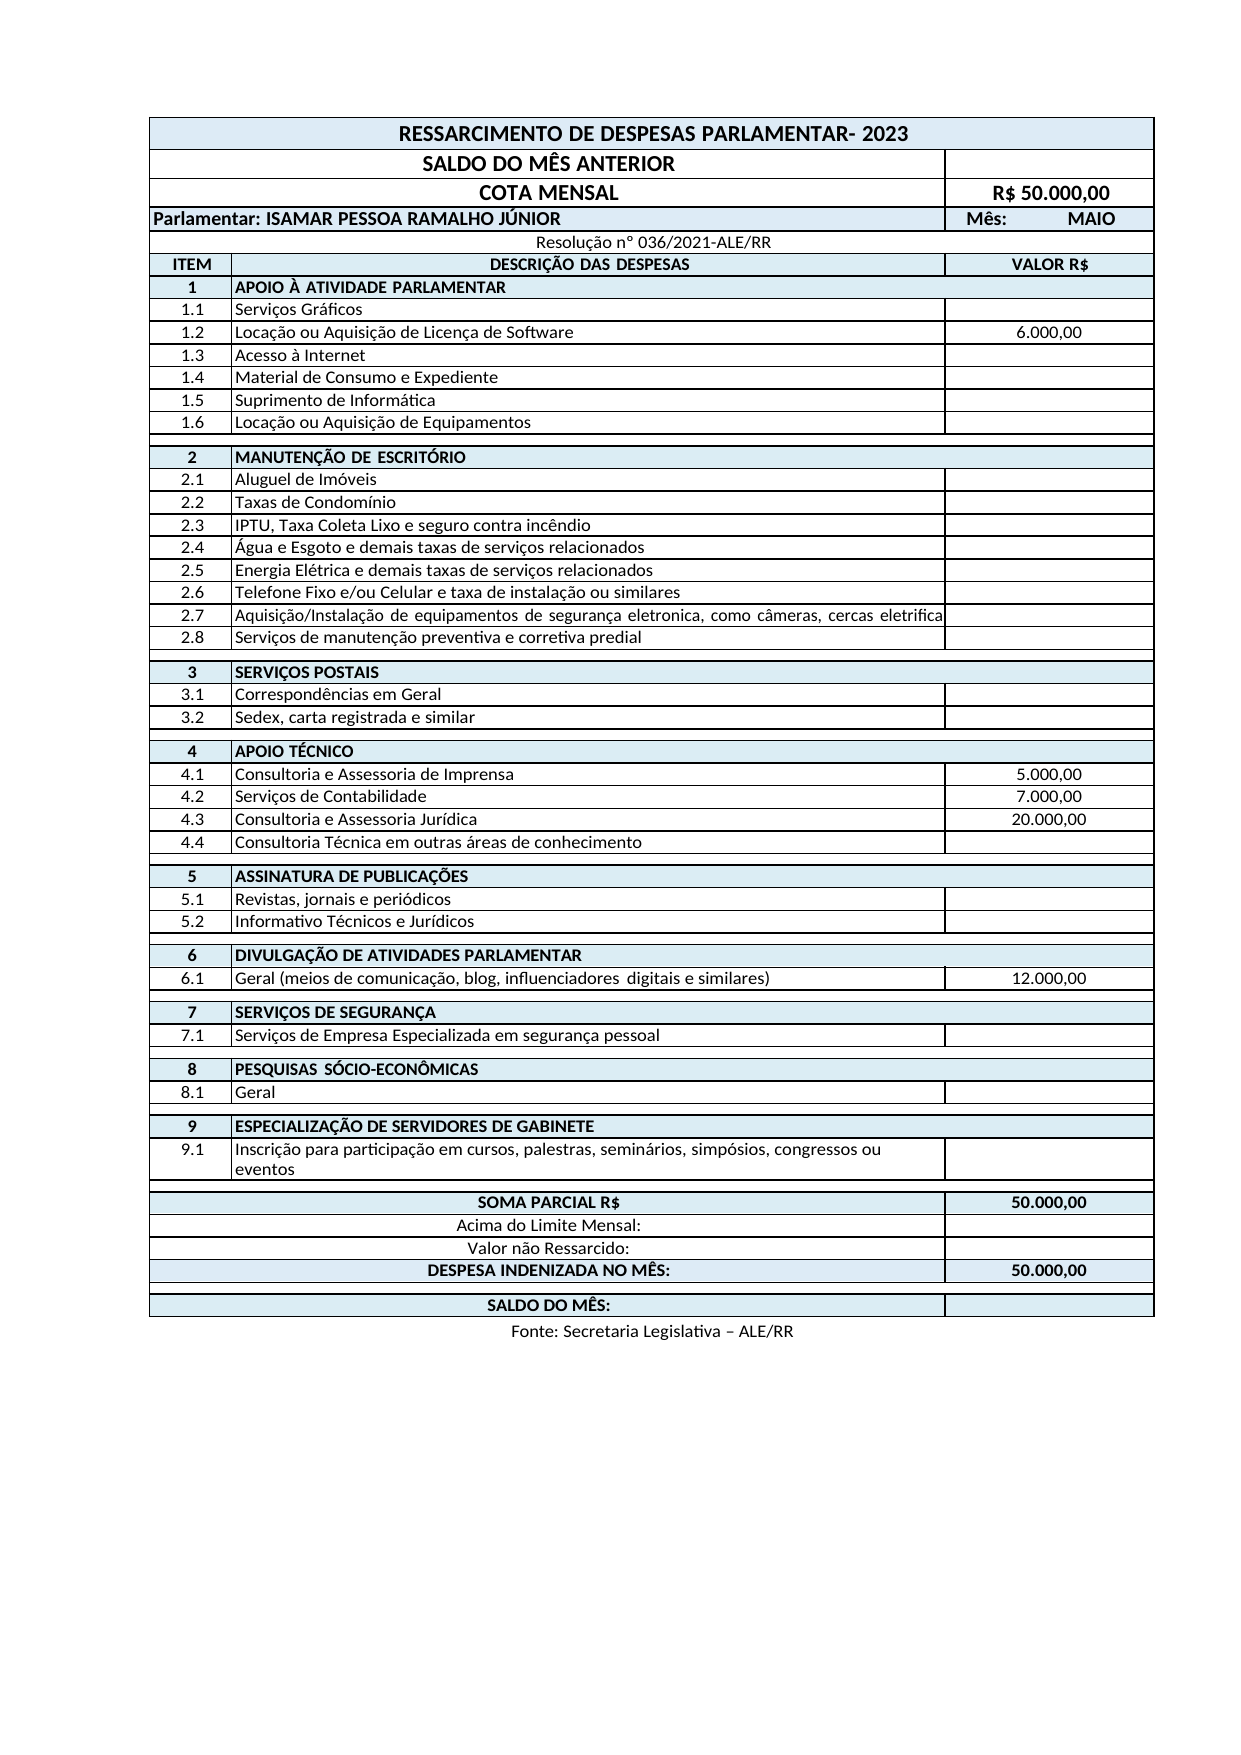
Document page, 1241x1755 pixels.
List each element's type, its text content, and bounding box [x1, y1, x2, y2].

table_cell DESPESA INDENIZADA NO MÊS: [150, 1260, 944, 1281]
table_cell [946, 582, 1153, 603]
table_cell Serviços de Contabilidade [232, 786, 944, 807]
table_cell Locação ou Aquisição de Equipamentos [232, 412, 944, 433]
table_cell Locação ou Aquisição de Licença de Software [232, 322, 944, 343]
table_cell 50.000,00 [946, 1260, 1153, 1281]
table_cell [150, 934, 1153, 944]
table_cell Parlamentar: ISAMAR PESSOA RAMALHO JÚNIOR [150, 208, 944, 230]
table_cell [946, 1215, 1153, 1236]
table_cell [150, 435, 1153, 445]
table_cell 2.1 [150, 469, 231, 490]
table_cell [946, 390, 1153, 411]
table_cell Acima do Limite Mensal: [150, 1215, 944, 1236]
table_cell 4.2 [150, 786, 231, 807]
table_cell COTA MENSAL [150, 179, 944, 206]
table_cell [946, 469, 1153, 490]
table_cell [946, 911, 1153, 932]
table_cell 2.7 [150, 605, 231, 626]
table_cell 1.1 [150, 299, 231, 320]
table_cell Consultoria Técnica em outras áreas de conhecimento [232, 832, 944, 853]
table_cell 1.2 [150, 322, 231, 343]
table_cell 1.5 [150, 390, 231, 411]
table_cell 5.000,00 [946, 764, 1153, 785]
table_cell SALDO DO MÊS: [150, 1295, 944, 1316]
table_cell Material de Consumo e Expediente [232, 367, 944, 388]
table_cell [150, 650, 1153, 660]
table_cell 9.1 [150, 1139, 231, 1179]
table_cell [946, 605, 1153, 626]
table_cell R$ 50.000,00 [946, 179, 1153, 206]
table_cell ASSINATURA DE PUBLICAÇÕES [232, 866, 1153, 887]
table_cell [946, 707, 1153, 728]
table_cell Taxas de Condomínio [232, 492, 944, 513]
table_cell IPTU, Taxa Coleta Lixo e seguro contra incêndio [232, 515, 944, 535]
table_cell 2.2 [150, 492, 231, 513]
table_cell [946, 1025, 1153, 1046]
table_cell [946, 560, 1153, 581]
table_cell DIVULGAÇÃO DE ATIVIDADES PARLAMENTAR [232, 945, 1153, 966]
table_cell VALOR R$ [946, 254, 1153, 275]
table_cell SERVIÇOS DE SEGURANÇA [232, 1002, 1153, 1023]
table_cell 6.000,00 [946, 322, 1153, 343]
table_cell [946, 150, 1153, 177]
table_cell 2.8 [150, 627, 231, 648]
table_cell 12.000,00 [946, 968, 1153, 989]
table_cell 7.000,00 [946, 786, 1153, 807]
table_cell [946, 492, 1153, 513]
table_cell [946, 345, 1153, 366]
table_cell 2.5 [150, 560, 231, 581]
table_cell [150, 1047, 1153, 1057]
table_cell Serviços Gráficos [232, 299, 944, 320]
table_cell 7 [150, 1002, 231, 1023]
table_cell ITEM [150, 254, 231, 275]
table_cell [946, 888, 1153, 909]
table_cell 2.4 [150, 537, 231, 558]
table_cell SOMA PARCIAL R$ [150, 1193, 944, 1213]
table_cell Água e Esgoto e demais taxas de serviços relacionados [232, 537, 944, 558]
table_cell 3.2 [150, 707, 231, 728]
table_cell Consultoria e Assessoria de Imprensa [232, 764, 944, 785]
table_cell DESCRIÇÃO DAS DESPESAS [232, 254, 944, 275]
table_cell 50.000,00 [946, 1193, 1153, 1213]
table_cell Energia Elétrica e demais taxas de serviços relacionados [232, 560, 944, 581]
table_cell Serviços de manutenção preventiva e corretiva predial [232, 627, 944, 648]
text Fonte: Secretaria Legislativa – ALE/RR [510, 1320, 794, 1342]
table_cell [946, 1295, 1153, 1316]
table_cell Geral (meios de comunicação, blog, influenciadores digitais e similares) [232, 968, 944, 989]
table_cell 2 [150, 447, 231, 468]
table_cell [946, 684, 1153, 705]
table_cell 6.1 [150, 968, 231, 989]
table_cell [150, 1181, 1153, 1191]
table_cell Consultoria e Assessoria Jurídica [232, 809, 944, 830]
table_cell 4 [150, 741, 231, 762]
table_cell Serviços de Empresa Especializada em segurança pessoal [232, 1025, 944, 1046]
table_cell 5.1 [150, 888, 231, 909]
table_cell [946, 367, 1153, 388]
table_cell [946, 1238, 1153, 1259]
table_cell [150, 991, 1153, 1001]
table_cell Sedex, carta registrada e similar [232, 707, 944, 728]
table_cell 3 [150, 662, 231, 683]
table_cell [150, 1283, 1153, 1293]
table_cell Aluguel de Imóveis [232, 469, 944, 490]
table_cell Geral [232, 1082, 944, 1103]
table_cell 8.1 [150, 1082, 231, 1103]
table_cell 3.1 [150, 684, 231, 705]
table_cell 20.000,00 [946, 809, 1153, 830]
table_cell Suprimento de Informática [232, 390, 944, 411]
table_cell Informativo Técnicos e Jurídicos [232, 911, 944, 932]
table_cell Inscrição para participação em cursos, palestras, seminários, simpósios, congressos ou eventos [232, 1139, 944, 1179]
table_cell MANUTENÇÃO DE ESCRITÓRIO [232, 447, 1153, 468]
table_cell APOIO À ATIVIDADE PARLAMENTAR [232, 277, 1153, 298]
table_cell 5 [150, 866, 231, 887]
table_header RESSARCIMENTO DE DESPESAS PARLAMENTAR- 2023 [150, 118, 1153, 149]
table_cell [946, 1082, 1153, 1103]
table_cell 2.6 [150, 582, 231, 603]
table_cell 6 [150, 945, 231, 966]
table_cell 1 [150, 277, 231, 298]
table_cell SERVIÇOS POSTAIS [232, 662, 1153, 683]
table_cell [946, 537, 1153, 558]
table_cell Telefone Fixo e/ou Celular e taxa de instalação ou similares [232, 582, 944, 603]
table_cell 4.1 [150, 764, 231, 785]
table_cell 4.4 [150, 832, 231, 853]
table_cell 1.3 [150, 345, 231, 366]
table_cell [946, 299, 1153, 320]
table_cell [946, 1139, 1153, 1179]
table_cell Mês: MAIO [946, 208, 1153, 230]
table_cell 1.6 [150, 412, 231, 433]
table_cell 8 [150, 1059, 231, 1080]
table_cell [946, 412, 1153, 433]
table_cell [150, 730, 1153, 739]
table_cell ESPECIALIZAÇÃO DE SERVIDORES DE GABINETE [232, 1116, 1153, 1137]
table_cell 4.3 [150, 809, 231, 830]
table_cell Correspondências em Geral [232, 684, 944, 705]
table_cell PESQUISAS SÓCIO-ECONÔMICAS [232, 1059, 1153, 1080]
table_cell [150, 854, 1153, 864]
table_cell Aquisição/Instalação de equipamentos de segurança eletronica, como câmeras, cercas eletrifica [232, 605, 944, 626]
table_cell SALDO DO MÊS ANTERIOR [150, 150, 944, 177]
table_cell 5.2 [150, 911, 231, 932]
table_cell 9 [150, 1116, 231, 1137]
table_cell Valor não Ressarcido: [150, 1238, 944, 1259]
table_cell 2.3 [150, 515, 231, 535]
table_cell Revistas, jornais e periódicos [232, 888, 944, 909]
table_cell 1.4 [150, 367, 231, 388]
table_cell [946, 627, 1153, 648]
table_cell [946, 832, 1153, 853]
table_cell 7.1 [150, 1025, 231, 1046]
table_cell [946, 515, 1153, 535]
table_cell Acesso à Internet [232, 345, 944, 366]
table_cell APOIO TÉCNICO [232, 741, 1153, 762]
table_cell [150, 1104, 1153, 1114]
table_cell Resolução nº 036/2021-ALE/RR [150, 232, 1153, 252]
